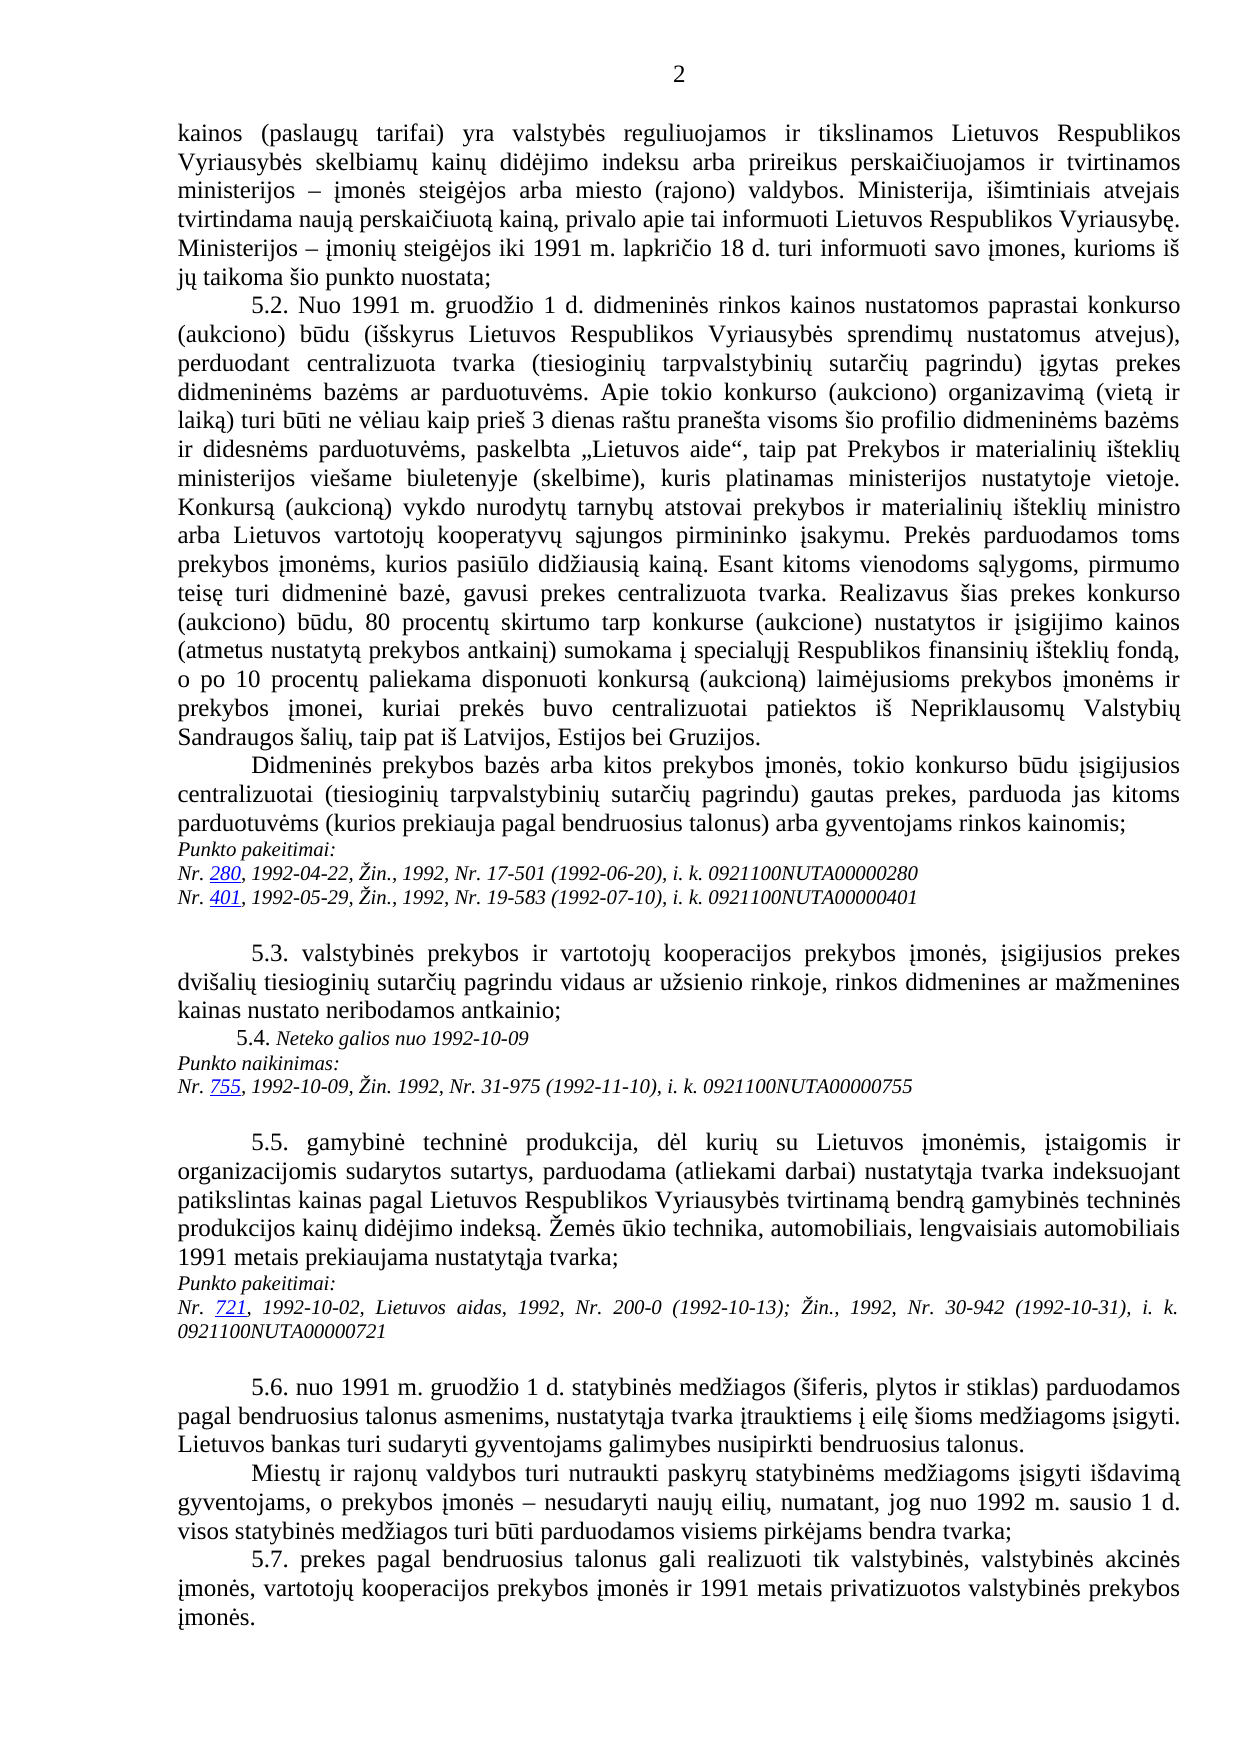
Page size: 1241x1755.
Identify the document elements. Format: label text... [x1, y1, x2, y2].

text Punkto naikinimas: [177, 1050, 1181, 1074]
text Didmeninės prekybos bazės arba kitos prekybos įmonės, tokio konkurso būdu įsigijusios centralizuotai (tiesioginių tarpvalstybinių sutarčių pagrindu) gautas prekes, parduoda jas kitoms parduotuvėms (kurios prekiauja pagal bendruosius talonus) arba gyventojams rinkos kainomis; [177, 751, 1181, 837]
text 5.2. Nuo 1991 m. gruodžio 1 d. didmeninės rinkos kainos nustatomos paprastai konkurso (aukciono) būdu (išskyrus Lietuvos Respublikos Vyriausybės sprendimų nustatomus atvejus), perduodant centralizuota tvarka (tiesioginių tarpvalstybinių sutarčių pagrindu) įgytas prekes didmeninėms bazėms ar parduotuvėms. Apie tokio konkurso (aukciono) organizavimą (vietą ir laiką) turi būti ne vėliau kaip prieš 3 dienas raštu pranešta visoms šio profilio didmeninėms bazėms ir didesnėms parduotuvėms, paskelbta „Lietuvos aide“, taip pat Prekybos ir materialinių išteklių ministerijos viešame biuletenyje (skelbime), kuris platinamas ministerijos nustatytoje vietoje. Konkursą (aukcioną) vykdo nurodytų tarnybų atstovai prekybos ir materialinių išteklių ministro arba Lietuvos vartotojų kooperatyvų sąjungos pirmininko įsakymu. Prekės parduodamos toms prekybos įmonėms, kurios pasiūlo didžiausią kainą. Esant kitoms vienodoms sąlygoms, pirmumo teisę turi didmeninė bazė, gavusi prekes centralizuota tvarka. Realizavus šias prekes konkurso (aukciono) būdu, 80 procentų skirtumo tarp konkurse (aukcione) nustatytos ir įsigijimo kainos (atmetus nustatytą prekybos antkainį) sumokama į specialųjį Respublikos finansinių išteklių fondą, o po 10 procentų paliekama disponuoti konkursą (aukcioną) laimėjusioms prekybos įmonėms ir prekybos įmonei, kuriai prekės buvo centralizuotai patiektos iš Nepriklausomų Valstybių Sandraugos šalių, taip pat iš Latvijos, Estijos bei Gruzijos. [177, 291, 1181, 751]
text Nr. 401, 1992-05-29, Žin., 1992, Nr. 19-583 (1992-07-10), i. k. 0921100NUTA00000401 [177, 885, 1181, 909]
text 5.4. Neteko galios nuo 1992-10-09 [177, 1024, 1181, 1050]
text Nr. 755, 1992-10-09, Žin. 1992, Nr. 31-975 (1992-11-10), i. k. 0921100NUTA00000755 [177, 1074, 1181, 1098]
text Nr. 721, 1992-10-02, Lietuvos aidas, 1992, Nr. 200-0 (1992-10-13); Žin., 1992, Nr. 30-942 (1992-10-31), i. k. 0921100NUTA00000721 [177, 1295, 1181, 1343]
text 5.5. gamybinė techninė produkcija, dėl kurių su Lietuvos įmonėmis, įstaigomis ir organizacijomis sudarytos sutartys, parduodama (atliekami darbai) nustatytąja tvarka indeksuojant patikslintas kainas pagal Lietuvos Respublikos Vyriausybės tvirtinamą bendrą gamybinės techninės produkcijos kainų didėjimo indeksą. Žemės ūkio technika, automobiliais, lengvaisiais automobiliais 1991 metais prekiaujama nustatytąja tvarka; [177, 1127, 1181, 1271]
text Punkto pakeitimai: [177, 1271, 1181, 1295]
text Nr. 280, 1992-04-22, Žin., 1992, Nr. 17-501 (1992-06-20), i. k. 0921100NUTA00000280 [177, 861, 1181, 885]
text 5.7. prekes pagal bendruosius talonus gali realizuoti tik valstybinės, valstybinės akcinės įmonės, vartotojų kooperacijos prekybos įmonės ir 1991 metais privatizuotos valstybinės prekybos įmonės. [177, 1544, 1181, 1631]
text 5.6. nuo 1991 m. gruodžio 1 d. statybinės medžiagos (šiferis, plytos ir stiklas) parduodamos pagal bendruosius talonus asmenims, nustatytąja tvarka įtrauktiems į eilę šioms medžiagoms įsigyti. Lietuvos bankas turi sudaryti gyventojams galimybes nusipirkti bendruosius talonus. [177, 1372, 1181, 1458]
text 5.3. valstybinės prekybos ir vartotojų kooperacijos prekybos įmonės, įsigijusios prekes dvišalių tiesioginių sutarčių pagrindu vidaus ar užsienio rinkoje, rinkos didmenines ar mažmenines kainas nustato neribodamos antkainio; [177, 938, 1181, 1024]
text Miestų ir rajonų valdybos turi nutraukti paskyrų statybinėms medžiagoms įsigyti išdavimą gyventojams, o prekybos įmonės – nesudaryti naujų eilių, numatant, jog nuo 1992 m. sausio 1 d. visos statybinės medžiagos turi būti parduodamos visiems pirkėjams bendra tvarka; [177, 1458, 1181, 1544]
text Punkto pakeitimai: [177, 837, 1181, 861]
text kainos (paslaugų tarifai) yra valstybės reguliuojamos ir tikslinamos Lietuvos Respublikos Vyriausybės skelbiamų kainų didėjimo indeksu arba prireikus perskaičiuojamos ir tvirtinamos ministerijos – įmonės steigėjos arba miesto (rajono) valdybos. Ministerija, išimtiniais atvejais tvirtindama naują perskaičiuotą kainą, privalo apie tai informuoti Lietuvos Respublikos Vyriausybę. Ministerijos – įmonių steigėjos iki 1991 m. lapkričio 18 d. turi informuoti savo įmones, kurioms iš jų taikoma šio punkto nuostata; [177, 118, 1181, 291]
